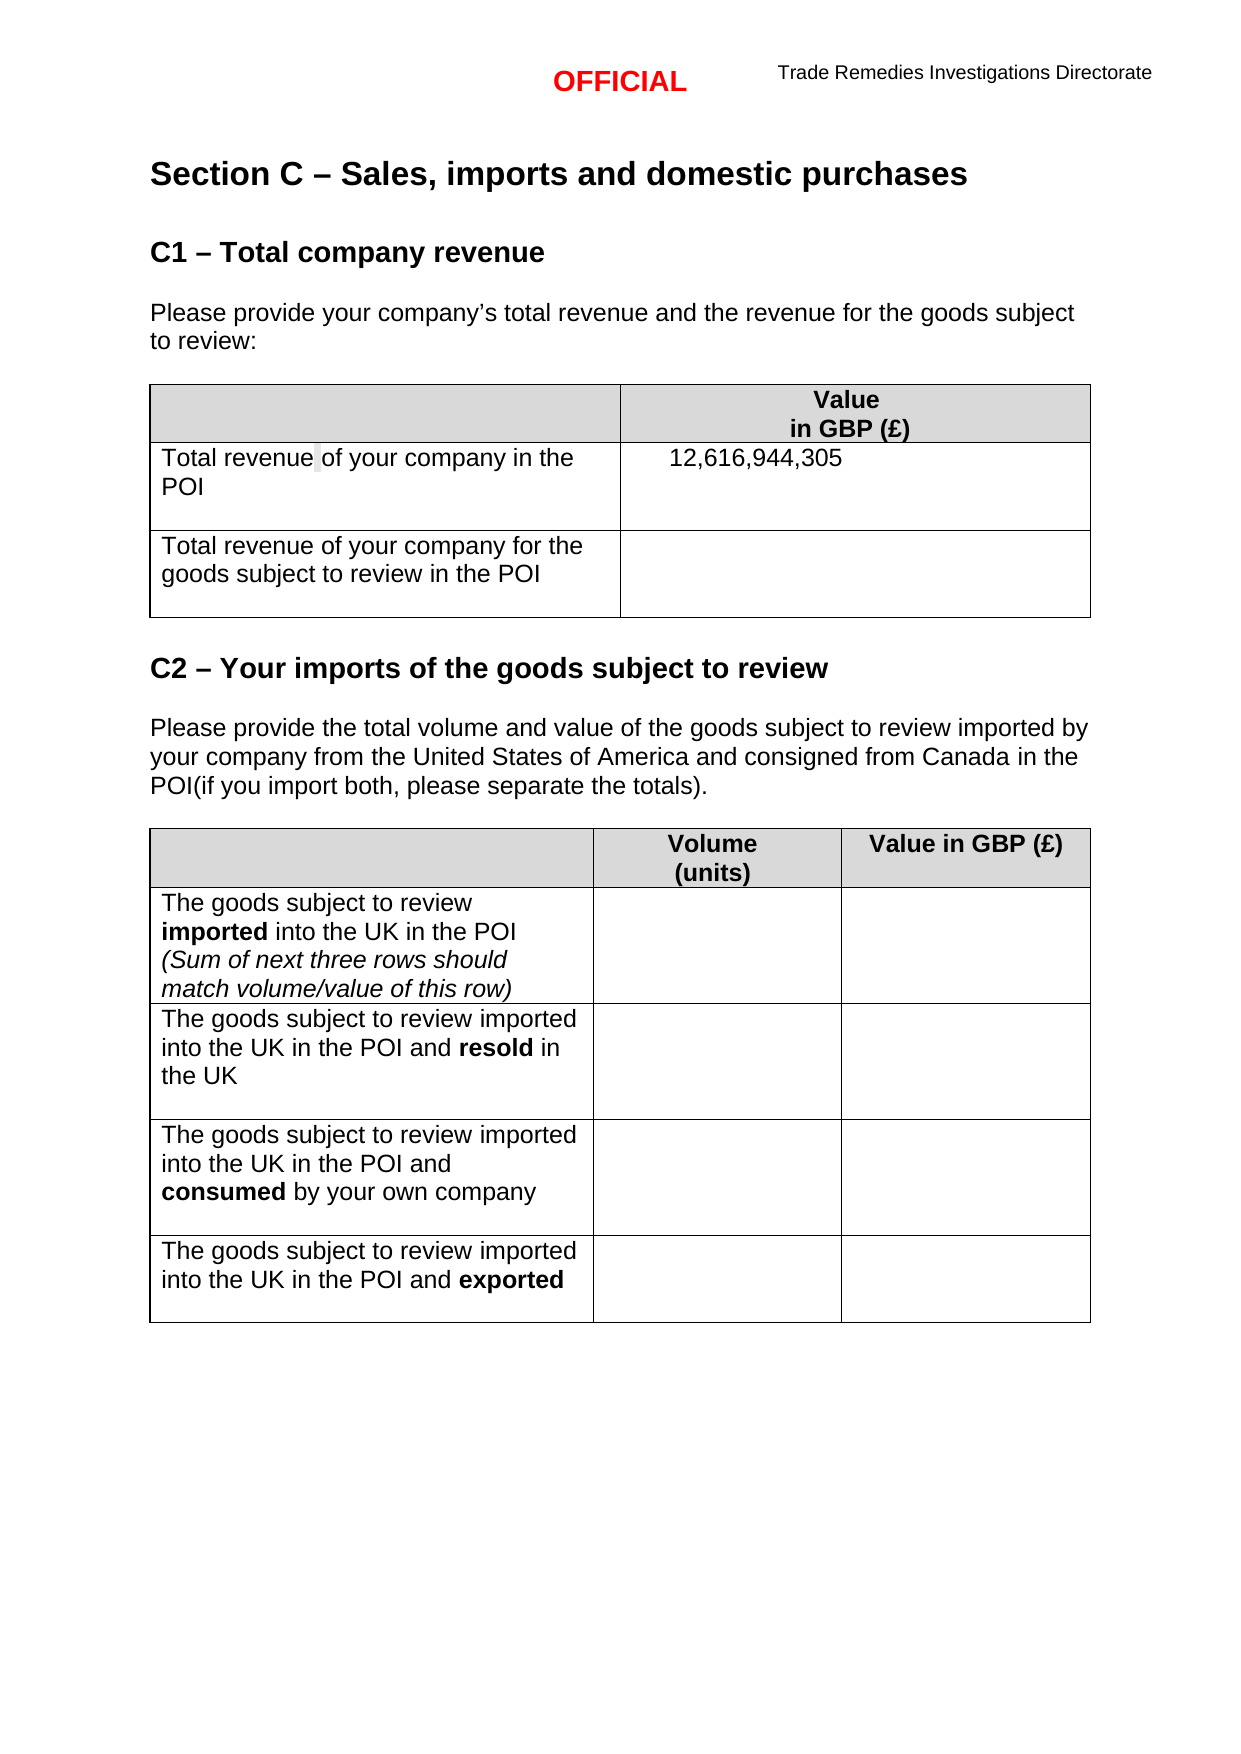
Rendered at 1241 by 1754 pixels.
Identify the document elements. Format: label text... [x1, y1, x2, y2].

table_cell 12,616,944,305 [621, 443, 1090, 529]
table_cell [842, 1236, 1090, 1322]
table_cell The goods subject to review imported into the UK in the POI (Sum of next three rows should match volume/value of this row) [151, 888, 593, 1003]
table_header Value in GBP (£) [621, 385, 1090, 442]
table_cell Total revenue of your company for the goods subject to review in the POI [151, 531, 620, 617]
text Please provide your company’s total revenue and the revenue for the goods subject to review: [150, 297, 1090, 355]
table_header Value in GBP (£) [842, 829, 1090, 887]
table_cell The goods subject to review imported into the UK in the POI and consumed by your own company [151, 1120, 593, 1235]
subtitle C2 – Your imports of the goods subject to review [150, 651, 1090, 684]
table_cell [842, 888, 1090, 1003]
table_header [151, 385, 620, 442]
table_cell Total revenue of your company in the POI [151, 443, 620, 529]
subtitle Section C – Sales, imports and domestic purchases [150, 154, 1090, 231]
table_cell The goods subject to review imported into the UK in the POI and exported [151, 1236, 593, 1322]
table_cell [594, 888, 841, 1003]
table_cell [842, 1004, 1090, 1119]
table_cell [594, 1236, 841, 1322]
table_cell [594, 1120, 841, 1235]
text Please provide the total volume and value of the goods subject to review imported by your company from the United States of America and consigned from Canada in the POI(if you import both, please separate the totals). [150, 713, 1090, 799]
table_header [151, 829, 593, 887]
table_header Volume (units) [594, 829, 841, 887]
subtitle C1 – Total company revenue [150, 235, 1090, 269]
table_cell [842, 1120, 1090, 1235]
table_cell The goods subject to review imported into the UK in the POI and resold in the UK [151, 1004, 593, 1119]
table_cell [594, 1004, 841, 1119]
table_cell [621, 531, 1090, 617]
